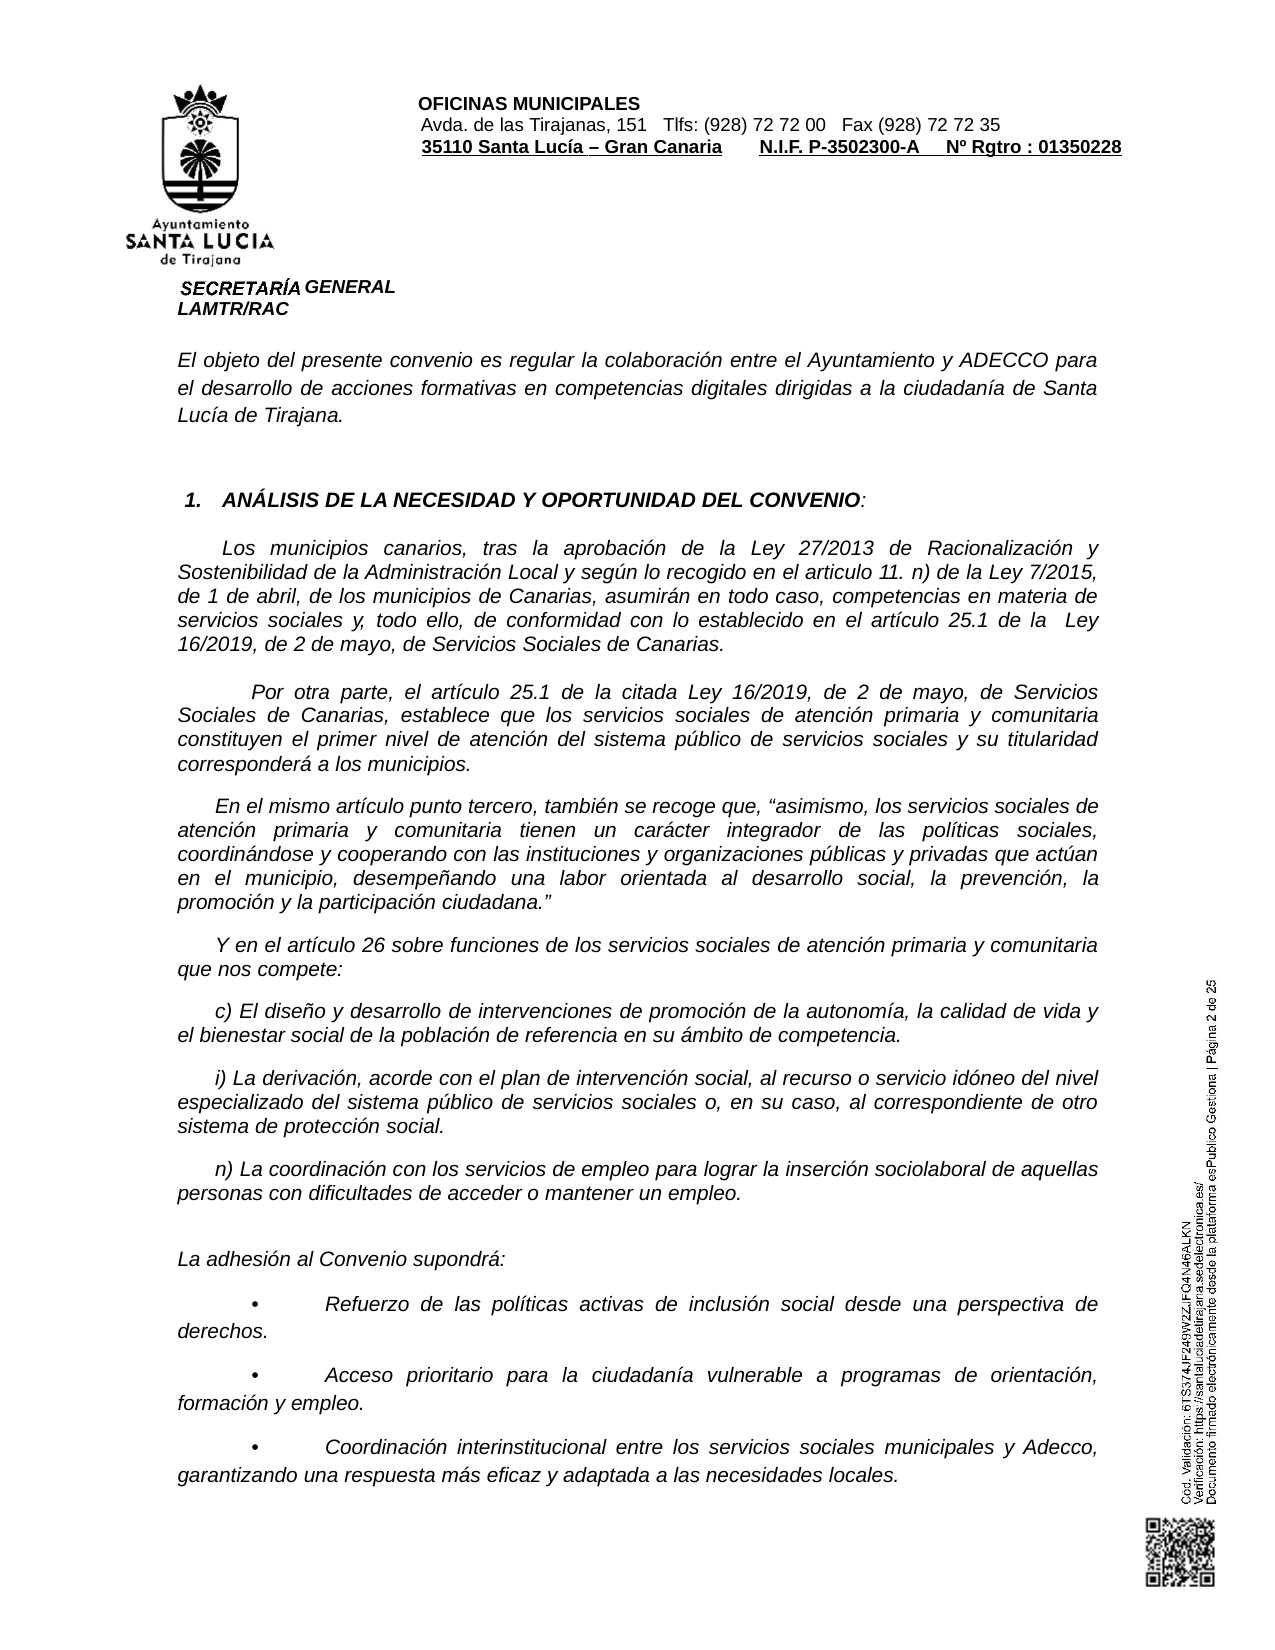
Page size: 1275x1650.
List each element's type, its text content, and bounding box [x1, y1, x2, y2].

text En el mismo artículo punto tercero, también se recoge que, “asimismo, los servicios sociales de [215, 795, 1123, 818]
text coordinándose y cooperando con las instituciones y organizaciones públicas y privadas que actúan [177, 843, 1123, 866]
text en el municipio, desempeñando una labor orientada al desarrollo social, la prevención, la [177, 867, 1123, 890]
text • [251, 1364, 283, 1387]
text LAMTR/RAC [177, 298, 314, 319]
text de 1 de abril, de los municipios de Canarias, asumirán en todo caso, competencias en materia de [177, 584, 1122, 608]
text atención primaria y comunitaria tienen un carácter integrador de las políticas sociales, [177, 819, 1123, 842]
text personas con dificultades de acceder o mantener un empleo. [177, 1182, 1121, 1205]
text Por otra parte, el artículo 25.1 de la citada Ley 16/2019, de 2 de mayo, de Servicios [251, 681, 1122, 704]
text Coordinación interinstitucional entre los servicios sociales municipales y Adecco, [325, 1436, 1122, 1459]
text el bienestar social de la población de referencia en su ámbito de competencia. [177, 1024, 1122, 1048]
text Avda. de las Tirajanas, 151 Tlfs: (928) 72 72 00 Fax (928) 72 72 35 [421, 115, 1024, 136]
text • [251, 1436, 283, 1459]
text c) El diseño y desarrollo de intervenciones de promoción de la autonomía, la calidad de vida y [215, 1000, 1122, 1023]
text La adhesión al Convenio supondrá: [177, 1248, 529, 1271]
text 3 [421, 137, 432, 155]
text El objeto del presente convenio es regular la colaboración entre el Ayuntamiento y ADECCO para [177, 349, 1122, 372]
text corresponderá a los municipios. [177, 752, 1122, 776]
text 16/2019, de 2 de mayo, de Servicios Sociales de Canarias. [177, 633, 748, 656]
text formación y empleo. [177, 1392, 389, 1415]
text n) La coordinación con los servicios de empleo para lograr la inserción sociolaboral de aquellas [215, 1158, 1121, 1181]
text garantizando una respuesta más eficaz y adaptada a las necesidades locales. [177, 1464, 923, 1487]
text • [251, 1292, 283, 1316]
text Los municipios canarios, tras la aprobación de la Ley 27/2013 de Racionalización y [222, 537, 1122, 560]
text derechos. [177, 1320, 293, 1343]
text servicios sociales y, todo ello, de conformidad con lo establecido en el artículo 25.1 de la Ley [177, 609, 1122, 632]
text 1. ANÁLISIS DE LA NECESIDAD Y OPORTUNIDAD DEL CONVENIO: [184, 489, 891, 512]
text i) La derivación, acorde con el plan de intervención social, al recurso o servicio idóneo del nivel [215, 1067, 1122, 1090]
text promoción y la participación ciudadana.” [177, 891, 1123, 914]
text que nos compete: [177, 958, 1121, 981]
text Sostenibilidad de la Administración Local y según lo recogido en el articulo 11. n) de la Ley 7/2015, [177, 561, 1122, 584]
text sistema de protección social. [177, 1115, 1122, 1138]
text OFICINAS MUNICIPALES [418, 94, 1024, 115]
text Acceso prioritario para la ciudadanía vulnerable a programas de orientación, [325, 1364, 1122, 1387]
text el desarrollo de acciones formativas en competencias digitales dirigidas a la ciudadanía de Santa [177, 377, 1122, 400]
text Sociales de Canarias, establece que los servicios sociales de atención primaria y comunitaria [177, 704, 1122, 727]
text Y en el artículo 26 sobre funciones de los servicios sociales de atención primaria y comunitaria [215, 934, 1121, 957]
text Lucía de Tirajana. [177, 404, 1122, 427]
text constituyen el primer nivel de atención del sistema público de servicios sociales y su titularidad [177, 728, 1122, 752]
text Refuerzo de las políticas activas de inclusión social desde una perspectiva de [325, 1292, 1122, 1316]
text especializado del sistema público de servicios sociales o, en su caso, al correspondiente de otro [177, 1091, 1122, 1114]
text GENERAL [304, 277, 421, 298]
text N.I.F. P-3502300-A Nº Rgtro : 01350228 [759, 137, 1148, 158]
text 5110 Santa Lucía – Gran Canaria [432, 137, 748, 158]
